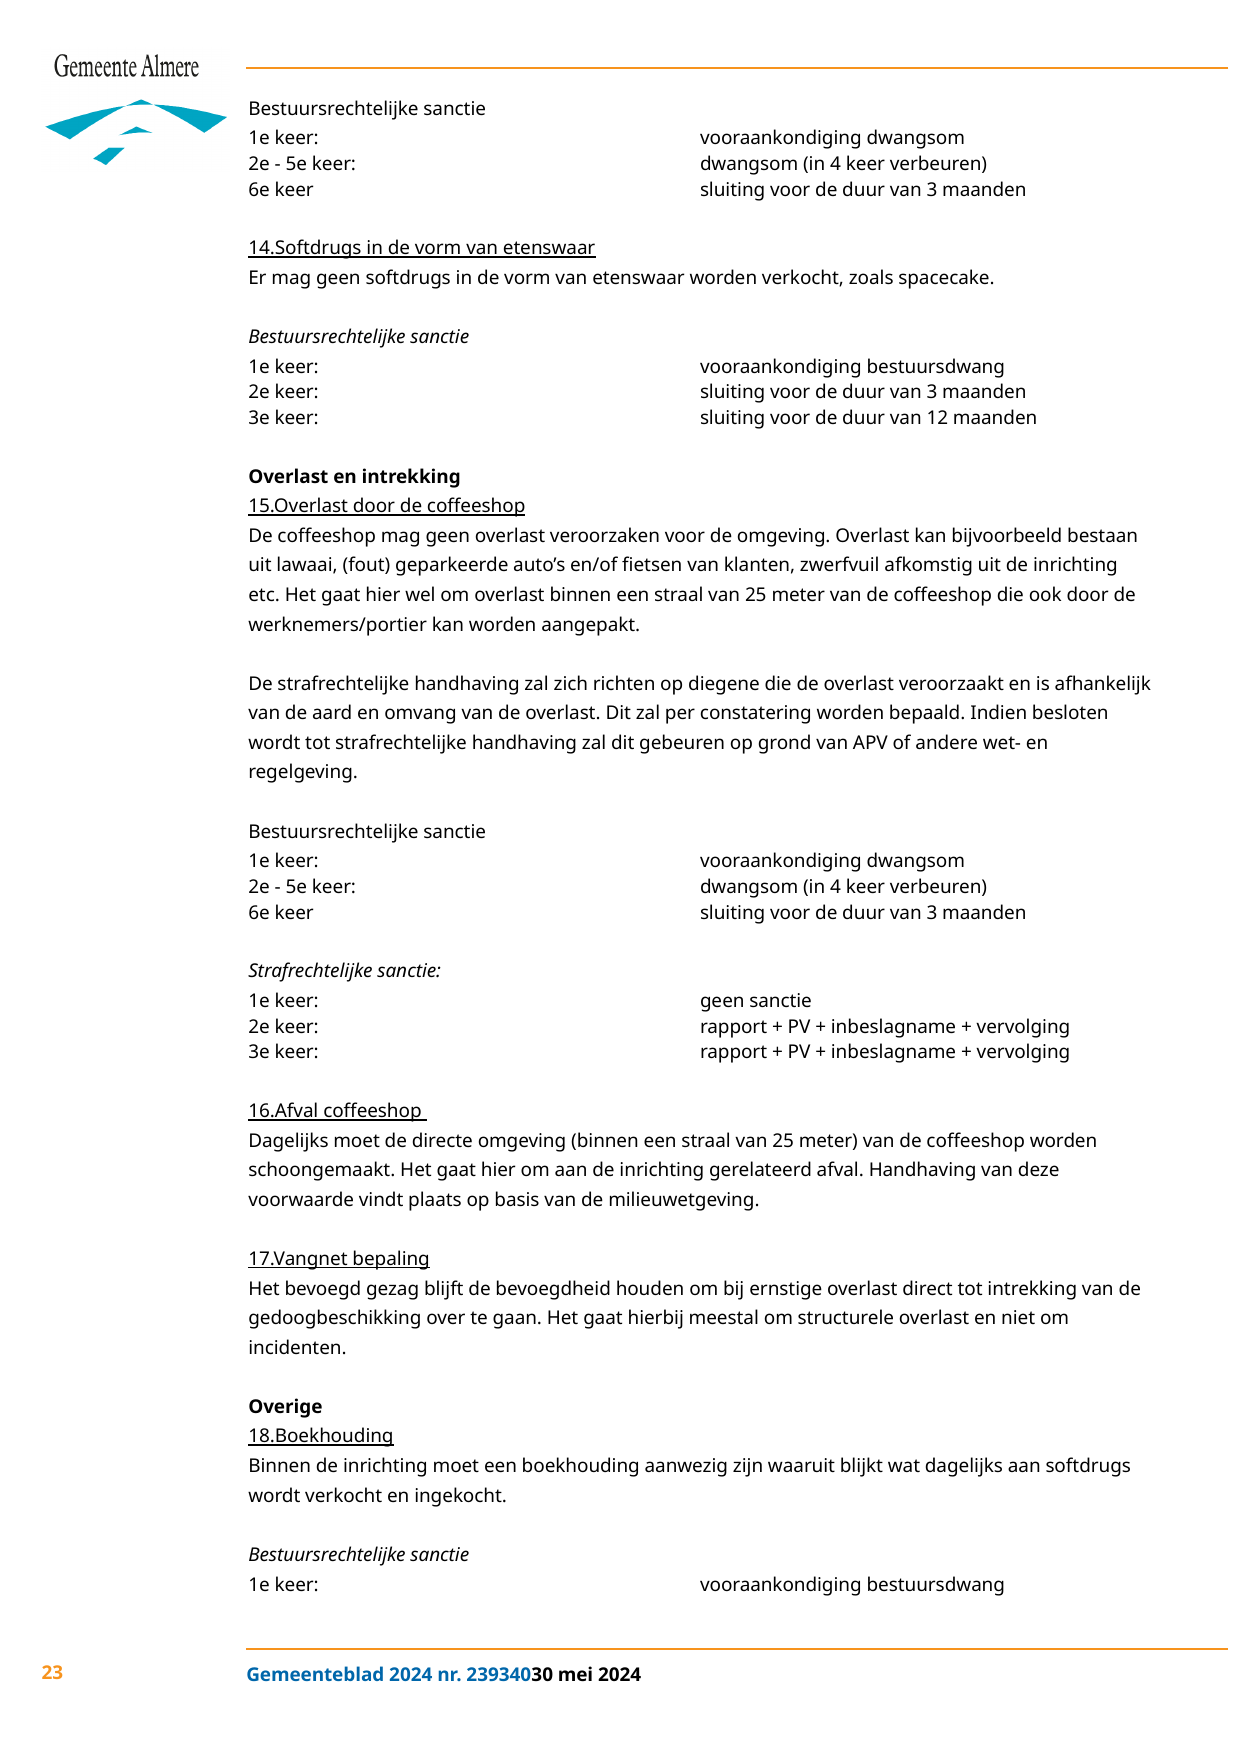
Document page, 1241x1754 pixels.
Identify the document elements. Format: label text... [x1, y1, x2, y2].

text Het bevoegd gezag blijft de bevoegdheid houden om bij ernstige overlast direct tot intrekking van de gedoogbeschikking over te gaan. Het gaat hierbij meestal om structurele overlast en niet om incidenten. [248, 1275, 1152, 1360]
text Bestuursrechtelijke sanctie [248, 323, 1152, 349]
text 15.Overlast door de coffeeshop [248, 492, 1152, 518]
table_header geen sanctie [700, 987, 1152, 1013]
table_header vooraankondiging dwangsom [700, 848, 1152, 873]
table_cell sluiting voor de duur van 3 maanden [700, 899, 1152, 925]
text 14.Softdrugs in de vorm van etenswaar [248, 234, 1152, 260]
table_cell 3e keer: [248, 404, 700, 430]
text Overlast en intrekking [248, 463, 1152, 489]
table_cell rapport + PV + inbeslagname + vervolging [700, 1013, 1152, 1039]
text De strafrechtelijke handhaving zal zich richten op diegene die de overlast veroorzaakt en is afhankelijk van de aard en omvang van de overlast. Dit zal per constatering worden bepaald. Indien besloten wordt tot strafrechtelijke handhaving zal dit gebeuren op grond van APV of andere wet- en regelgeving. [248, 670, 1152, 784]
table_header vooraankondiging dwangsom [700, 125, 1152, 150]
text Bestuursrechtelijke sanctie [248, 95, 1152, 121]
text Strafrechtelijke sanctie: [248, 958, 1152, 983]
picture [41, 47, 231, 172]
table_cell 3e keer: [248, 1039, 700, 1064]
text Bestuursrechtelijke sanctie [248, 818, 1152, 844]
table_cell sluiting voor de duur van 12 maanden [700, 404, 1152, 430]
text Er mag geen softdrugs in de vorm van etenswaar worden verkocht, zoals spacecake. [248, 264, 1152, 290]
table_header 1e keer: [248, 848, 700, 873]
text Binnen de inrichting moet een boekhouding aanwezig zijn waaruit blijkt wat dagelijks aan softdrugs wordt verkocht en ingekocht. [248, 1452, 1152, 1508]
table_cell 2e keer: [248, 379, 700, 404]
table_cell 6e keer [248, 176, 700, 202]
text Overige [248, 1393, 1152, 1419]
text De coffeeshop mag geen overlast veroorzaken voor de omgeving. Overlast kan bijvoorbeeld bestaan uit lawaai, (fout) geparkeerde auto’s en/of fietsen van klanten, zwerfvuil afkomstig uit de inrichting etc. Het gaat hier wel om overlast binnen een straal van 25 meter van de coffeeshop die ook door de werknemers/portier kan worden aangepakt. [248, 522, 1152, 637]
text 18.Boekhouding [248, 1423, 1152, 1448]
table_header 1e keer: [248, 987, 700, 1013]
text Bestuursrechtelijke sanctie [248, 1541, 1152, 1567]
text 17.Vangnet bepaling [248, 1245, 1152, 1271]
text 16.Afval coffeeshop [248, 1097, 1152, 1123]
table_header 1e keer: [248, 1571, 700, 1596]
table_cell 2e - 5e keer: [248, 873, 700, 899]
table_header vooraankondiging bestuursdwang [700, 1571, 1152, 1596]
table_cell sluiting voor de duur van 3 maanden [700, 379, 1152, 404]
table_cell 2e - 5e keer: [248, 150, 700, 176]
table_cell rapport + PV + inbeslagname + vervolging [700, 1039, 1152, 1064]
table_header 1e keer: [248, 125, 700, 150]
table_cell 2e keer: [248, 1013, 700, 1039]
table_header 1e keer: [248, 353, 700, 379]
table_cell sluiting voor de duur van 3 maanden [700, 176, 1152, 202]
table_cell dwangsom (in 4 keer verbeuren) [700, 150, 1152, 176]
text Dagelijks moet de directe omgeving (binnen een straal van 25 meter) van de coffeeshop worden schoongemaakt. Het gaat hier om aan de inrichting gerelateerd afval. Handhaving van deze voorwaarde vindt plaats op basis van de milieuwetgeving. [248, 1127, 1152, 1212]
table_cell 6e keer [248, 899, 700, 925]
table_header vooraankondiging bestuursdwang [700, 353, 1152, 379]
table_cell dwangsom (in 4 keer verbeuren) [700, 873, 1152, 899]
